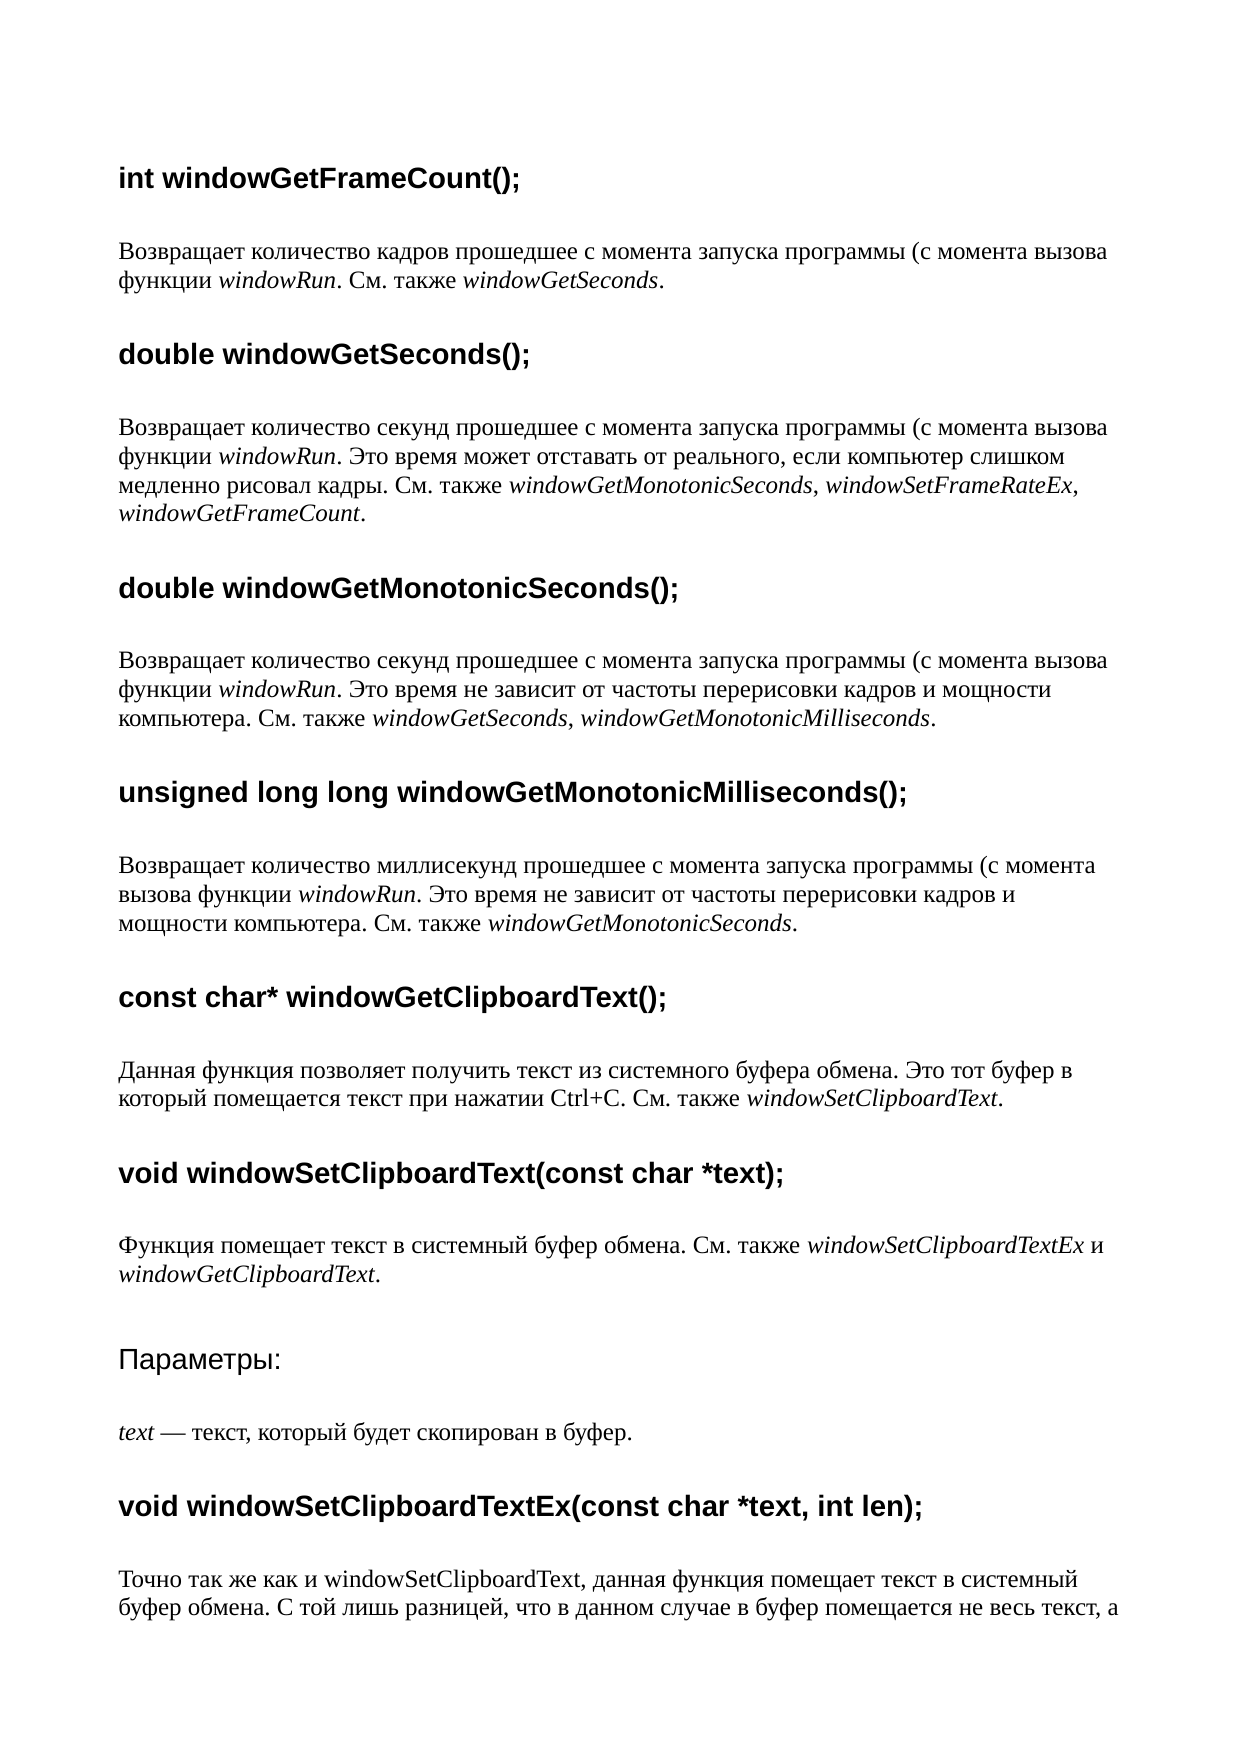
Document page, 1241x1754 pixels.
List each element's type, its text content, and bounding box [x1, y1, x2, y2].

text Возвращает количество кадров прошедшее с момента запуска программы (с момента вызова функции windowRun. См. также windowGetSeconds. [118, 236, 1122, 294]
text Возвращает количество миллисекунд прошедшее с момента запуска программы (с момента вызова функции windowRun. Это время не зависит от частоты перерисовки кадров и мощности компьютера. См. также windowGetMonotonicSeconds. [118, 850, 1122, 936]
text Данная функция позволяет получить текст из системного буфера обмена. Это тот буфер в который помещается текст при нажатии Ctrl+C. См. также windowSetClipboardText. [118, 1055, 1122, 1112]
subtitle double windowGetMonotonicSeconds(); [118, 571, 1122, 604]
text Точно так же как и windowSetClipboardText, данная функция помещает текст в системный буфер обмена. С той лишь разницей, что в данном случае в буфер помещается не весь текст, а [118, 1564, 1122, 1621]
subtitle int windowGetFrameCount(); [118, 161, 1122, 195]
text text — текст, который будет скопирован в буфер. [118, 1417, 1122, 1445]
subtitle const char* windowGetClipboardText(); [118, 980, 1122, 1013]
text Функция помещает текст в системный буфер обмена. См. также windowSetClipboardTextEx и windowGetClipboardText. [118, 1231, 1122, 1288]
subtitle unsigned long long windowGetMonotonicMilliseconds(); [118, 775, 1122, 809]
subtitle void windowSetClipboardText(const char *text); [118, 1156, 1122, 1189]
subtitle Параметры: [118, 1342, 1122, 1375]
subtitle void windowSetClipboardTextEx(const char *text, int len); [118, 1489, 1122, 1522]
text Возвращает количество секунд прошедшее с момента запуска программы (с момента вызова функции windowRun. Это время может отставать от реального, если компьютер слишком медленно рисовал кадры. См. также windowGetMonotonicSeconds, windowSetFrameRateEx, windowGetFrameCount. [118, 412, 1122, 527]
text Возвращает количество секунд прошедшее с момента запуска программы (с момента вызова функции windowRun. Это время не зависит от частоты перерисовки кадров и мощности компьютера. См. также windowGetSeconds, windowGetMonotonicMilliseconds. [118, 646, 1122, 732]
subtitle double windowGetSeconds(); [118, 337, 1122, 371]
